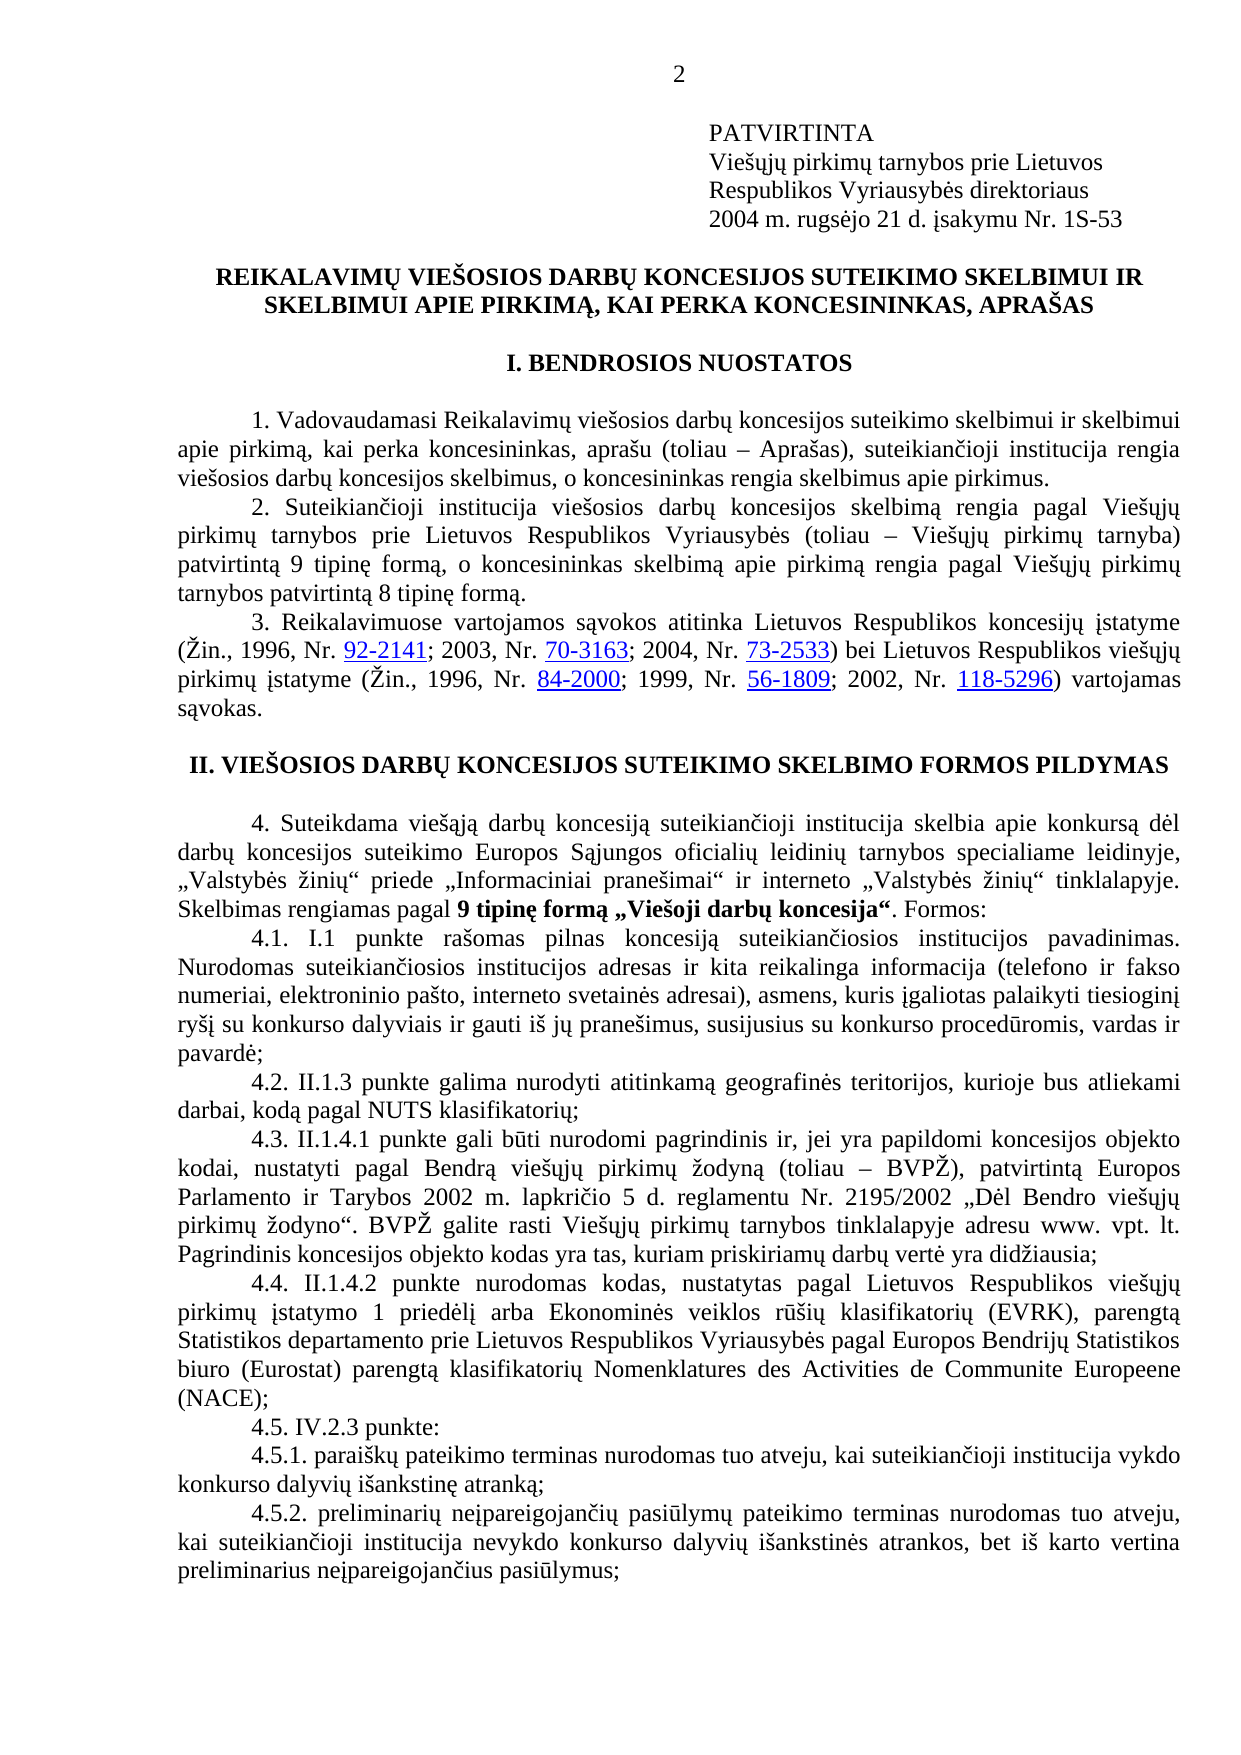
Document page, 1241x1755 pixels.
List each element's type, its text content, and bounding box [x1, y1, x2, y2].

text REIKALAVIMŲ VIEŠOSIOS DARBŲ KONCESIJOS SUTEIKIMO SKELBIMUI IR SKELBIMUI APIE PIRKIMĄ, KAI PERKA KONCESININKAS, APRAŠAS [177, 262, 1181, 319]
text 4. Suteikdama viešąją darbų koncesiją suteikiančioji institucija skelbia apie konkursą dėl darbų koncesijos suteikimo Europos Sąjungos oficialių leidinių tarnybos specialiame leidinyje, „Valstybės žinių“ priede „Informaciniai pranešimai“ ir interneto „Valstybės žinių“ tinklalapyje. Skelbimas rengiamas pagal 9 tipinę formą „Viešoji darbų koncesija“. Formos: [177, 808, 1181, 923]
text 4.5.2. preliminarių neįpareigojančių pasiūlymų pateikimo terminas nurodomas tuo atveju, kai suteikiančioji institucija nevykdo konkurso dalyvių išankstinės atrankos, bet iš karto vertina preliminarius neįpareigojančius pasiūlymus; [177, 1498, 1181, 1584]
text 2. Suteikiančioji institucija viešosios darbų koncesijos skelbimą rengia pagal Viešųjų pirkimų tarnybos prie Lietuvos Respublikos Vyriausybės (toliau – Viešųjų pirkimų tarnyba) patvirtintą 9 tipinę formą, o koncesininkas skelbimą apie pirkimą rengia pagal Viešųjų pirkimų tarnybos patvirtintą 8 tipinę formą. [177, 492, 1181, 607]
text 4.2. II.1.3 punkte galima nurodyti atitinkamą geografinės teritorijos, kurioje bus atliekami darbai, kodą pagal NUTS klasifikatorių; [177, 1067, 1181, 1124]
text 4.3. II.1.4.1 punkte gali būti nurodomi pagrindinis ir, jei yra papildomi koncesijos objekto kodai, nustatyti pagal Bendrą viešųjų pirkimų žodyną (toliau – BVPŽ), patvirtintą Europos Parlamento ir Tarybos 2002 m. lapkričio 5 d. reglamentu Nr. 2195/2002 „Dėl Bendro viešųjų pirkimų žodyno“. BVPŽ galite rasti Viešųjų pirkimų tarnybos tinklalapyje adresu www. vpt. lt. Pagrindinis koncesijos objekto kodas yra tas, kuriam priskiriamų darbų vertė yra didžiausia; [177, 1124, 1181, 1268]
text 4.4. II.1.4.2 punkte nurodomas kodas, nustatytas pagal Lietuvos Respublikos viešųjų pirkimų įstatymo 1 priedėlį arba Ekonominės veiklos rūšių klasifikatorių (EVRK), parengtą Statistikos departamento prie Lietuvos Respublikos Vyriausybės pagal Europos Bendrijų Statistikos biuro (Eurostat) parengtą klasifikatorių Nomenklatures des Activities de Communite Europeene (NACE); [177, 1268, 1181, 1412]
text Viešųjų pirkimų tarnybos prie Lietuvos Respublikos Vyriausybės direktoriaus [709, 147, 1181, 204]
text 4.1. I.1 punkte rašomas pilnas koncesiją suteikiančiosios institucijos pavadinimas. Nurodomas suteikiančiosios institucijos adresas ir kita reikalinga informacija (telefono ir fakso numeriai, elektroninio pašto, interneto svetainės adresai), asmens, kuris įgaliotas palaikyti tiesioginį ryšį su konkurso dalyviais ir gauti iš jų pranešimus, susijusius su konkurso procedūromis, vardas ir pavardė; [177, 923, 1181, 1067]
text 1. Vadovaudamasi Reikalavimų viešosios darbų koncesijos suteikimo skelbimui ir skelbimui apie pirkimą, kai perka koncesininkas, aprašu (toliau – Aprašas), suteikiančioji institucija rengia viešosios darbų koncesijos skelbimus, o koncesininkas rengia skelbimus apie pirkimus. [177, 406, 1181, 492]
text I. BENDROSIOS NUOSTATOS [177, 348, 1181, 377]
text 2004 m. rugsėjo 21 d. įsakymu Nr. 1S-53 [177, 204, 1181, 233]
text 4.5.1. paraiškų pateikimo terminas nurodomas tuo atveju, kai suteikiančioji institucija vykdo konkurso dalyvių išankstinę atranką; [177, 1441, 1181, 1498]
text II. VIEŠOSIOS DARBŲ KONCESIJOS SUTEIKIMO SKELBIMO FORMOS PILDYMAS [177, 751, 1181, 779]
text PATVIRTINTA [177, 118, 1181, 147]
text 4.5. IV.2.3 punkte: [177, 1412, 1181, 1441]
text 3. Reikalavimuose vartojamos sąvokos atitinka Lietuvos Respublikos koncesijų įstatyme (Žin., 1996, Nr. 92-2141; 2003, Nr. 70-3163; 2004, Nr. 73-2533) bei Lietuvos Respublikos viešųjų pirkimų įstatyme (Žin., 1996, Nr. 84-2000; 1999, Nr. 56-1809; 2002, Nr. 118-5296) vartojamas sąvokas. [177, 607, 1181, 722]
